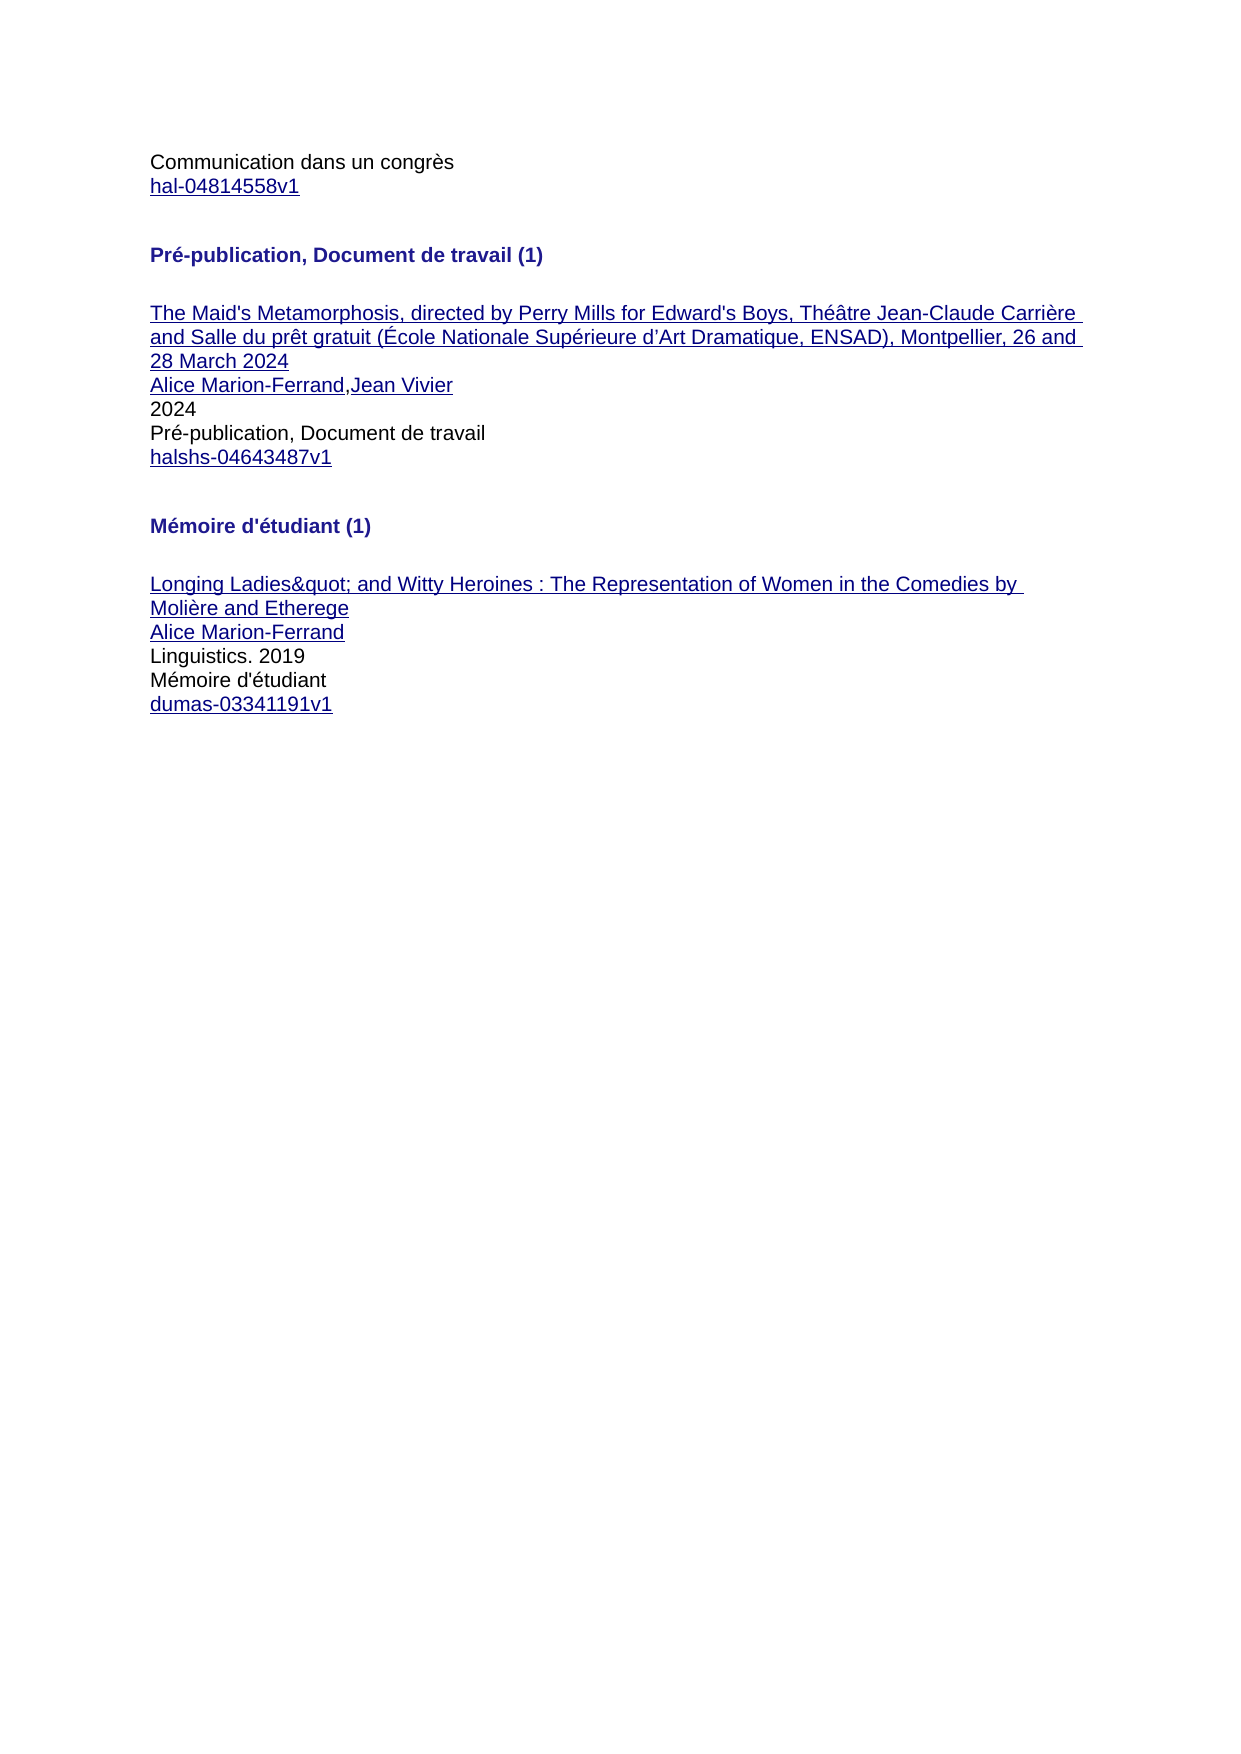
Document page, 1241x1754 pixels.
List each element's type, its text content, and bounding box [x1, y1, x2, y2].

subtitle Pré-publication, Document de travail (1) [150, 243, 1090, 267]
table_header Communication dans un congrès hal-04814558v1 [150, 150, 1090, 198]
table_header Longing Ladies&quot; and Witty Heroines : ‎The Representation of Women in the Comedies by Molière and Etherege Alice Marion-Ferrand Linguistics. 2019 Mémoire d'étudiant dumas-03341191v1 [150, 572, 1090, 716]
table_header The Maid's Metamorphosis, directed by Perry Mills for Edward's Boys, Théâtre Jean-Claude Carrière and Salle du prêt gratuit (École Nationale Supérieure d’Art Dramatique, ENSAD), Montpellier, 26 and 28 March 2024 Alice Marion-Ferrand,Jean Vivier 2024 Pré-publication, Document de travail halshs-04643487v1 [150, 301, 1090, 469]
subtitle Mémoire d'étudiant (1) [150, 513, 1090, 537]
